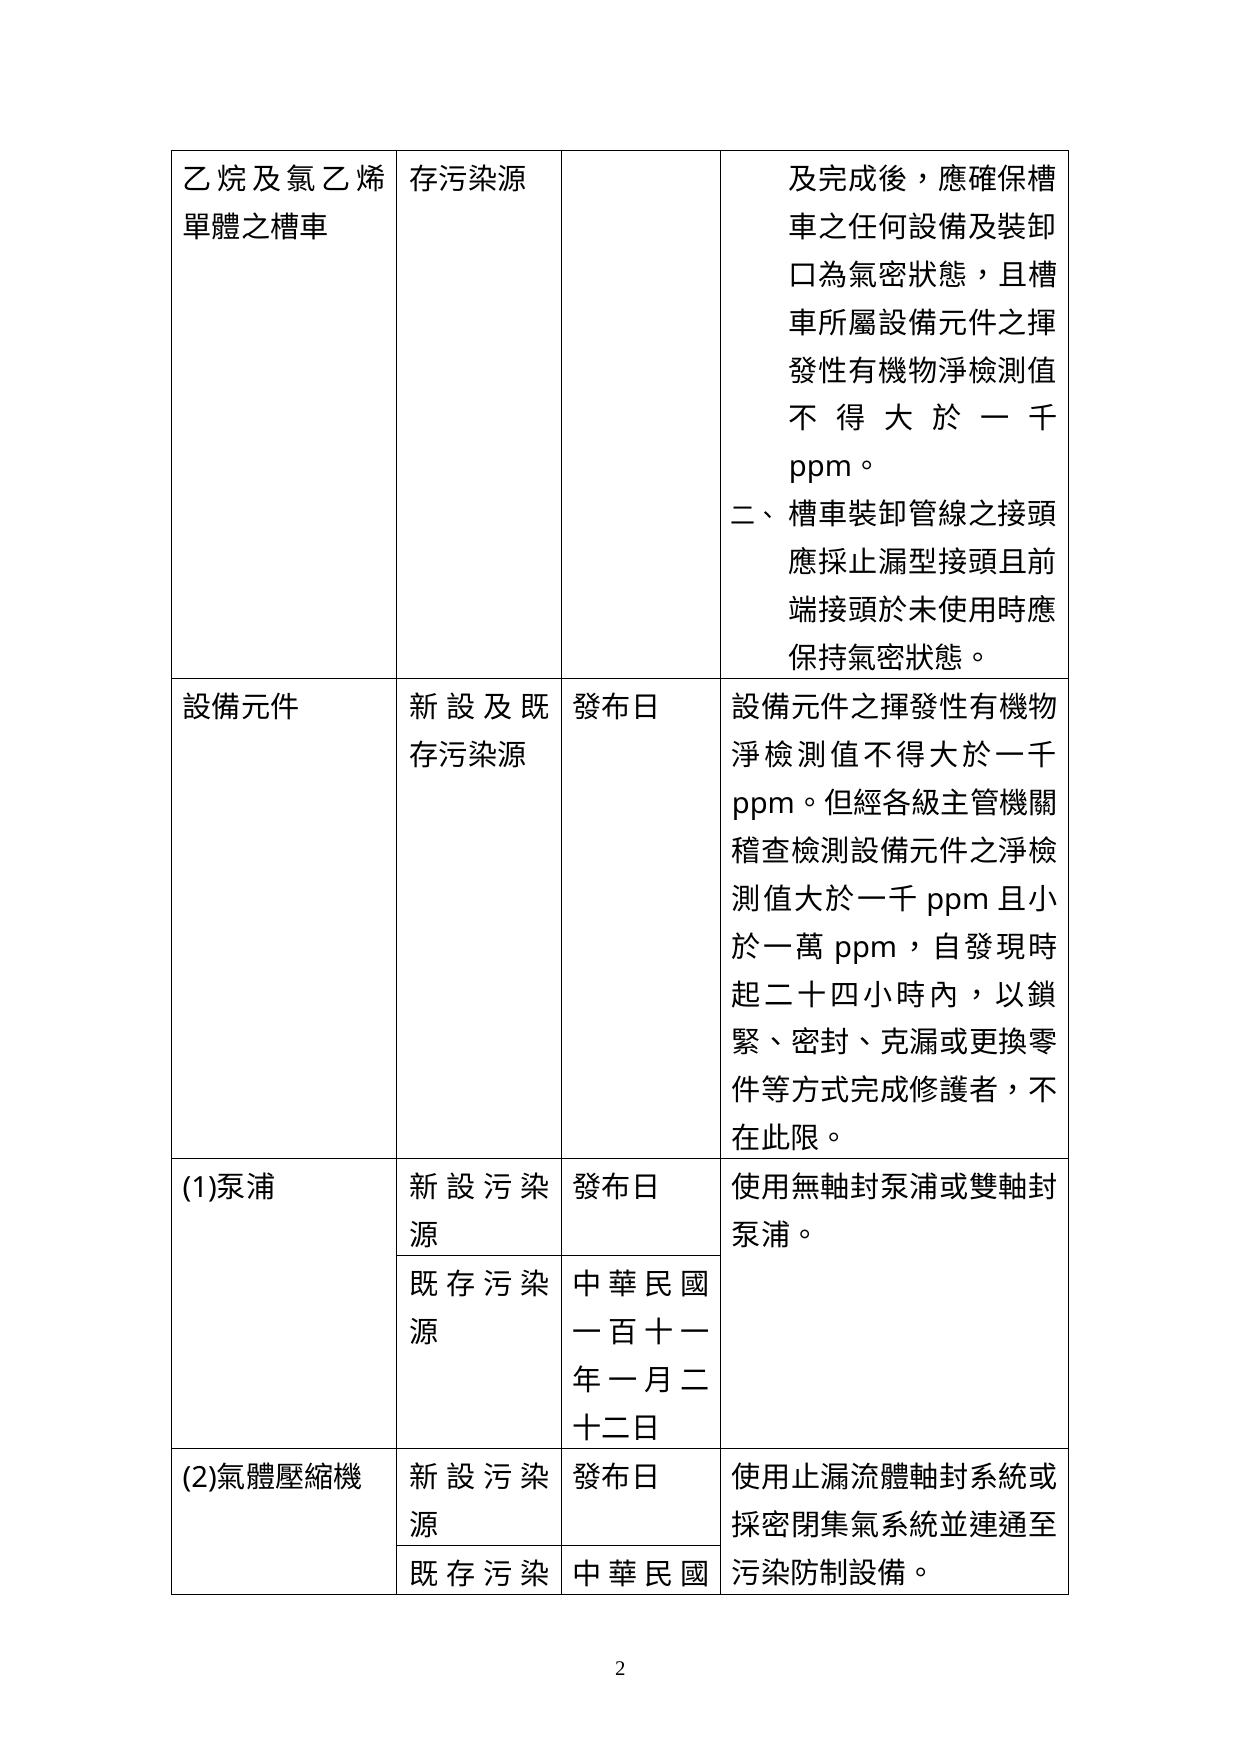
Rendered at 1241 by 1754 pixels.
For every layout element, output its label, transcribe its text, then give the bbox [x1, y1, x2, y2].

table_cell 發布日 [562, 1159, 720, 1255]
table_cell 存污染源 [397, 151, 561, 678]
table_cell [562, 151, 720, 678]
table_cell 設備元件之揮發性有機物淨檢測值不得大於一千ppm。但經各級主管機關稽查檢測設備元件之淨檢測值大於一千ppm且小於一萬ppm，自發現時起二十四小時內，以鎖緊、密封、克漏或更換零件等方式完成修護者，不在此限。 [721, 679, 1068, 1158]
table_cell 新設污染源 [397, 1159, 561, 1255]
table_cell 既存污染 [397, 1546, 561, 1594]
table_cell 乙烷及氯乙烯單體之槽車 [172, 151, 396, 678]
table_cell 裝載操作作業執行前及完成後，應確保槽車之任何設備及裝卸口為氣密狀態，且槽車所屬設備元件之揮發性有機物淨檢測值不得大於一千ppm。 槽車裝卸管線之接頭應採止漏型接頭且前端接頭於未使用時應保持氣密狀態。 [721, 151, 1068, 678]
table_cell 使用無軸封泵浦或雙軸封泵浦。 [721, 1159, 1068, 1448]
table_cell 中華民國一百十一年一月二十二日 [562, 1256, 720, 1448]
table_cell 設備元件 [172, 679, 396, 1158]
table_cell 使用止漏流體軸封系統或採密閉集氣系統並連通至污染防制設備。 [721, 1449, 1068, 1594]
table_cell (2)氣體壓縮機 [172, 1449, 396, 1594]
table_cell 中華民國 [562, 1546, 720, 1594]
table_cell (1)泵浦 [172, 1159, 396, 1448]
table_cell 發布日 [562, 1449, 720, 1545]
table_cell 既存污染源 [397, 1256, 561, 1448]
table_cell 發布日 [562, 679, 720, 1158]
table_cell 新設及既存污染源 [397, 679, 561, 1158]
table_cell 新設污染源 [397, 1449, 561, 1545]
